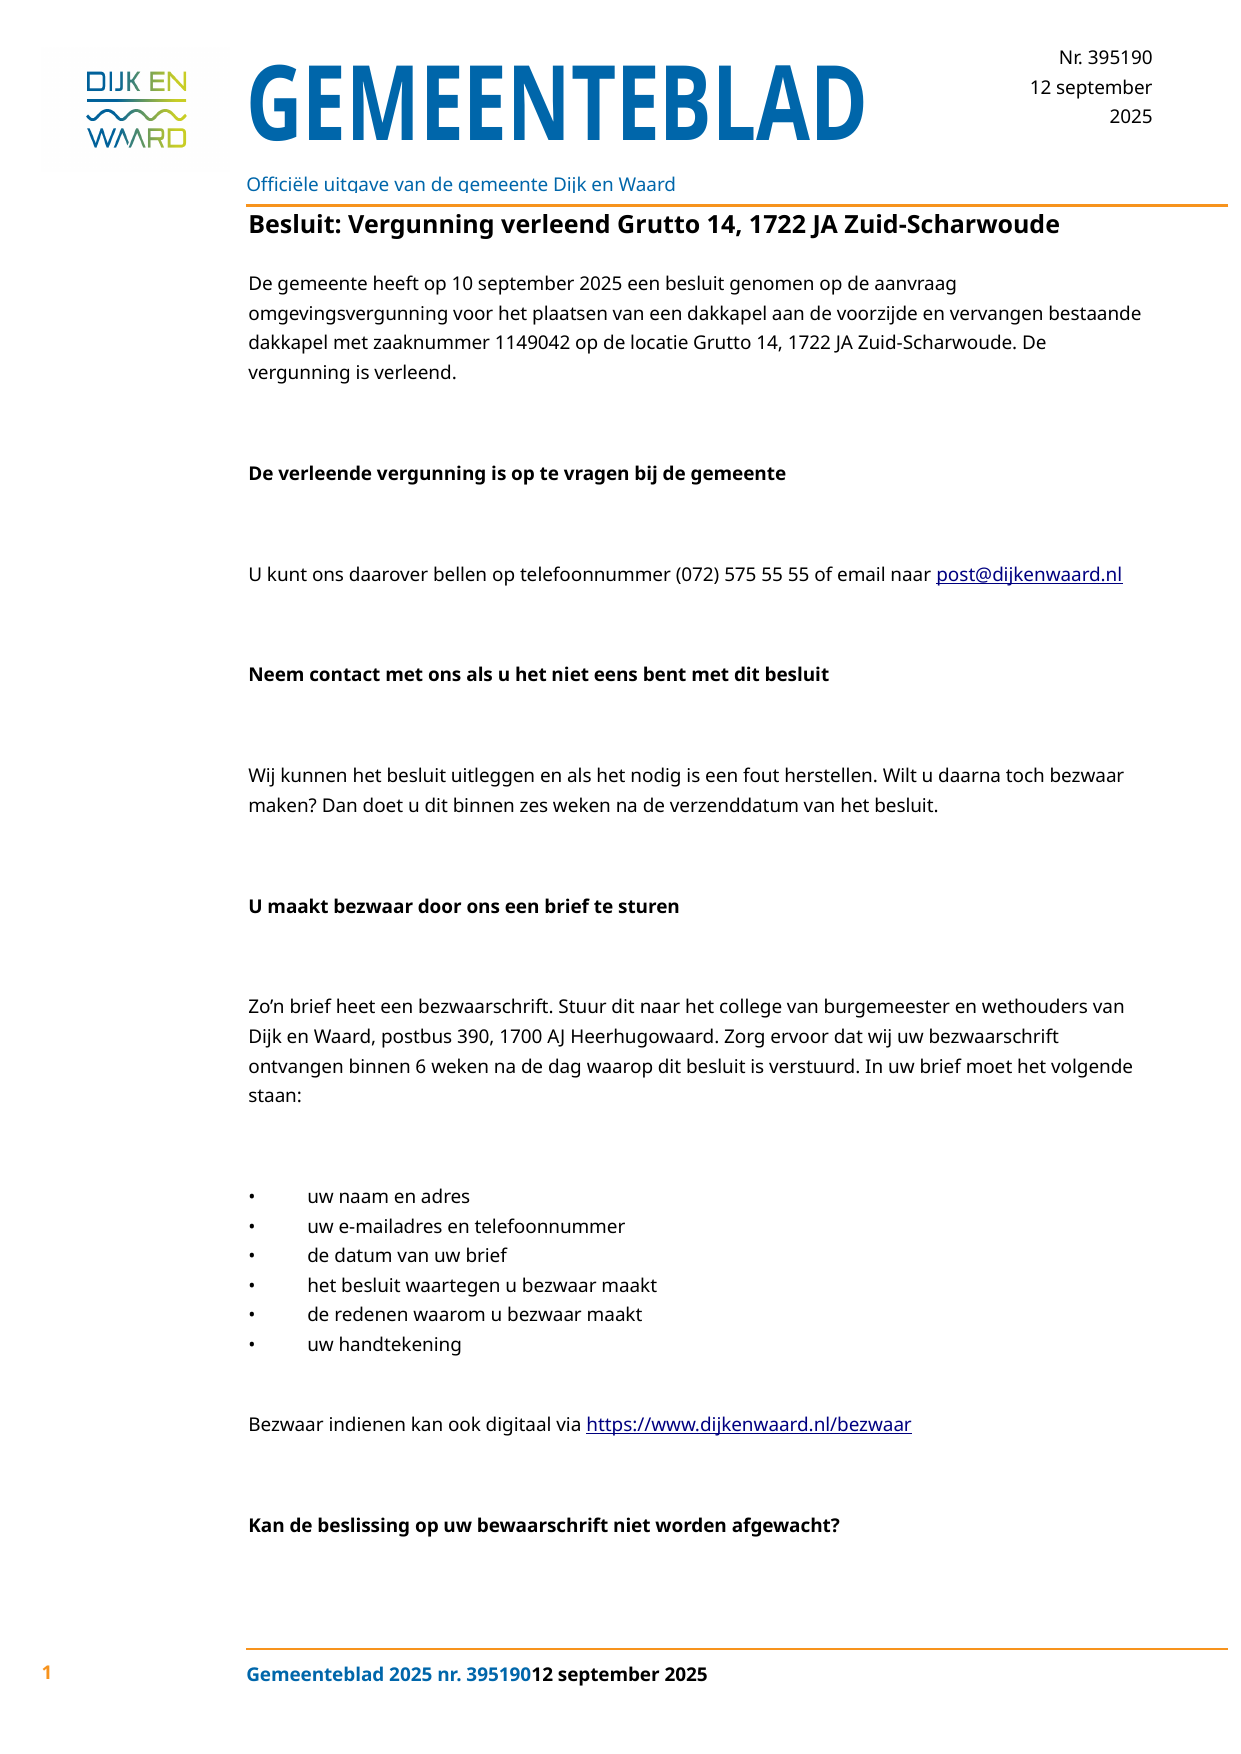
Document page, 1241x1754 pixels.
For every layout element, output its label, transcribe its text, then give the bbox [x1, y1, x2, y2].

text De gemeente heeft op 10 september 2025 een besluit genomen op de aanvraag omgevingsvergunning voor het plaatsen van een dakkapel aan de voorzijde en vervangen bestaande dakkapel met zaaknummer 1149042 op de locatie Grutto 14, 1722 JA Zuid-Scharwoude. De vergunning is verleend. [248, 270, 1152, 385]
text Zo’n brief heet een bezwaarschrift. Stuur dit naar het college van burgemeester en wethouders van Dijk en Waard, postbus 390, 1700 AJ Heerhugowaard. Zorg ervoor dat wij uw bezwaarschrift ontvangen binnen 6 weken na de dag waarop dit besluit is verstuurd. In uw brief moet het volgende staan: [248, 994, 1152, 1108]
list uw e-mailadres en telefoonnummer [248, 1213, 1152, 1238]
list de redenen waarom u bezwaar maakt [248, 1302, 1152, 1327]
list uw naam en adres [248, 1183, 1152, 1209]
text Besluit: Vergunning verleend Grutto 14, 1722 JA Zuid-Scharwoude [248, 207, 1152, 241]
text U maakt bezwaar door ons een brief te sturen [248, 893, 1152, 918]
text De verleende vergunning is op te vragen bij de gemeente [248, 460, 1152, 486]
text Bezwaar indienen kan ook digitaal via https://www.dijkenwaard.nl/bezwaar [248, 1411, 1152, 1437]
text Neem contact met ons als u het niet eens bent met dit besluit [248, 662, 1152, 687]
list uw handtekening [248, 1331, 1152, 1357]
list het besluit waartegen u bezwaar maakt [248, 1272, 1152, 1298]
text Kan de beslissing op uw bewaarschrift niet worden afgewacht? [248, 1512, 1152, 1538]
text Wij kunnen het besluit uitleggen en als het nodig is een fout herstellen. Wilt u daarna toch bezwaar maken? Dan doet u dit binnen zes weken na de verzenddatum van het besluit. [248, 762, 1152, 818]
text U kunt ons daarover bellen op telefoonnummer (072) 575 55 55 of email naar post@dijkenwaard.nl [248, 561, 1152, 586]
picture [41, 47, 231, 172]
list de datum van uw brief [248, 1242, 1152, 1268]
